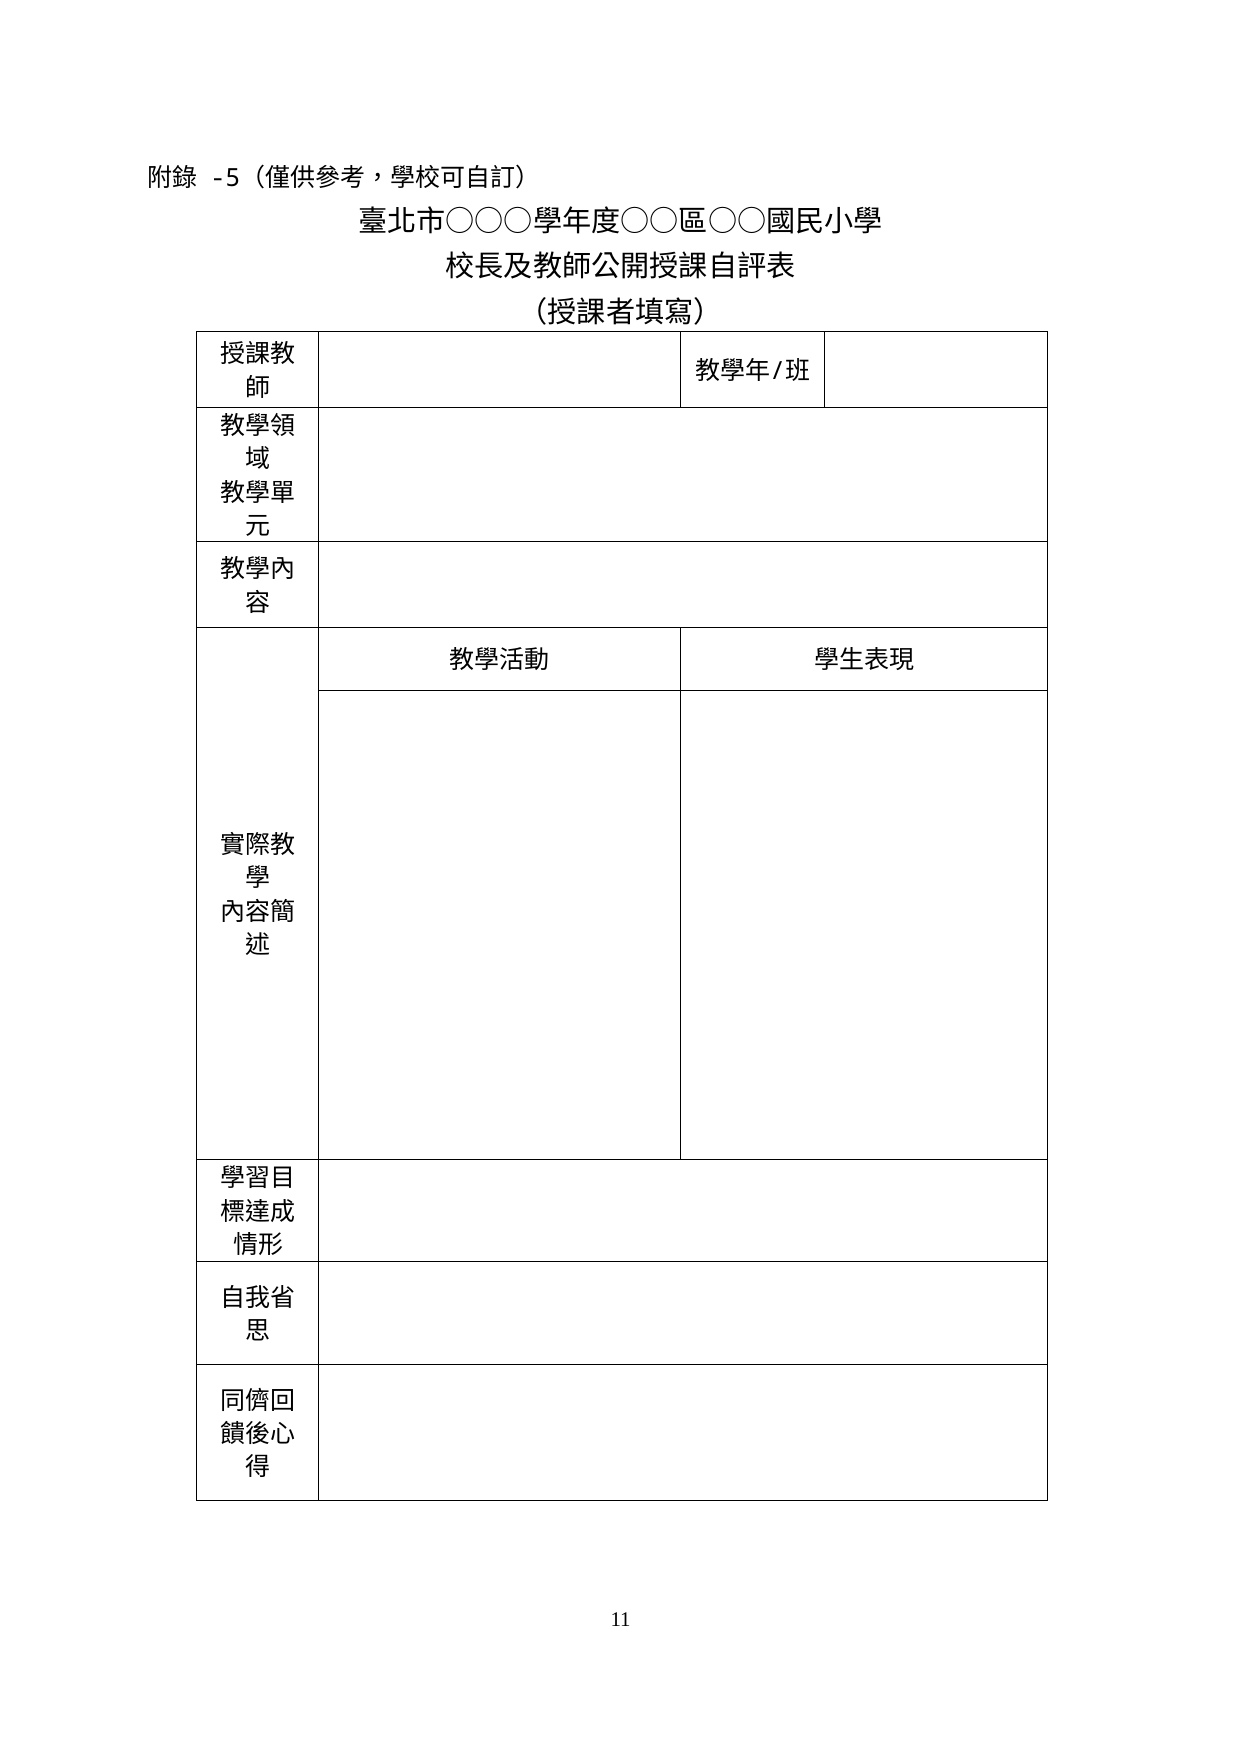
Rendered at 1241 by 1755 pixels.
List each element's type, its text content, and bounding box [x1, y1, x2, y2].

table_cell [319, 1365, 1047, 1500]
table_header 教學年/班 [681, 332, 824, 407]
text 臺北市○○○學年度○○區○○國民小學 [148, 193, 1093, 239]
table_cell 教學領域 教學單元 [197, 408, 318, 541]
table_cell 教學活動 [319, 628, 680, 690]
text 校長及教師公開授課自評表 [148, 239, 1093, 285]
text （授課者填寫） [148, 285, 1093, 331]
table_header [319, 332, 680, 407]
table_cell [319, 542, 1047, 627]
table_header [825, 332, 1047, 407]
table_cell 實際教學 內容簡述 [197, 628, 318, 1159]
table_cell [319, 1262, 1047, 1364]
table_cell [319, 1160, 1047, 1261]
table_cell [681, 691, 1047, 1159]
table_cell 學習目標達成情形 [197, 1160, 318, 1261]
table_cell 學生表現 [681, 628, 1047, 690]
table_cell 自我省思 [197, 1262, 318, 1364]
text 附錄 -5（僅供參考，學校可自訂） [148, 148, 1093, 193]
table_cell [319, 408, 1047, 541]
table_cell 教學內容 [197, 542, 318, 627]
table_header 授課教師 [197, 332, 318, 407]
table_cell 同儕回饋後心得 [197, 1365, 318, 1500]
table_cell [319, 691, 680, 1159]
